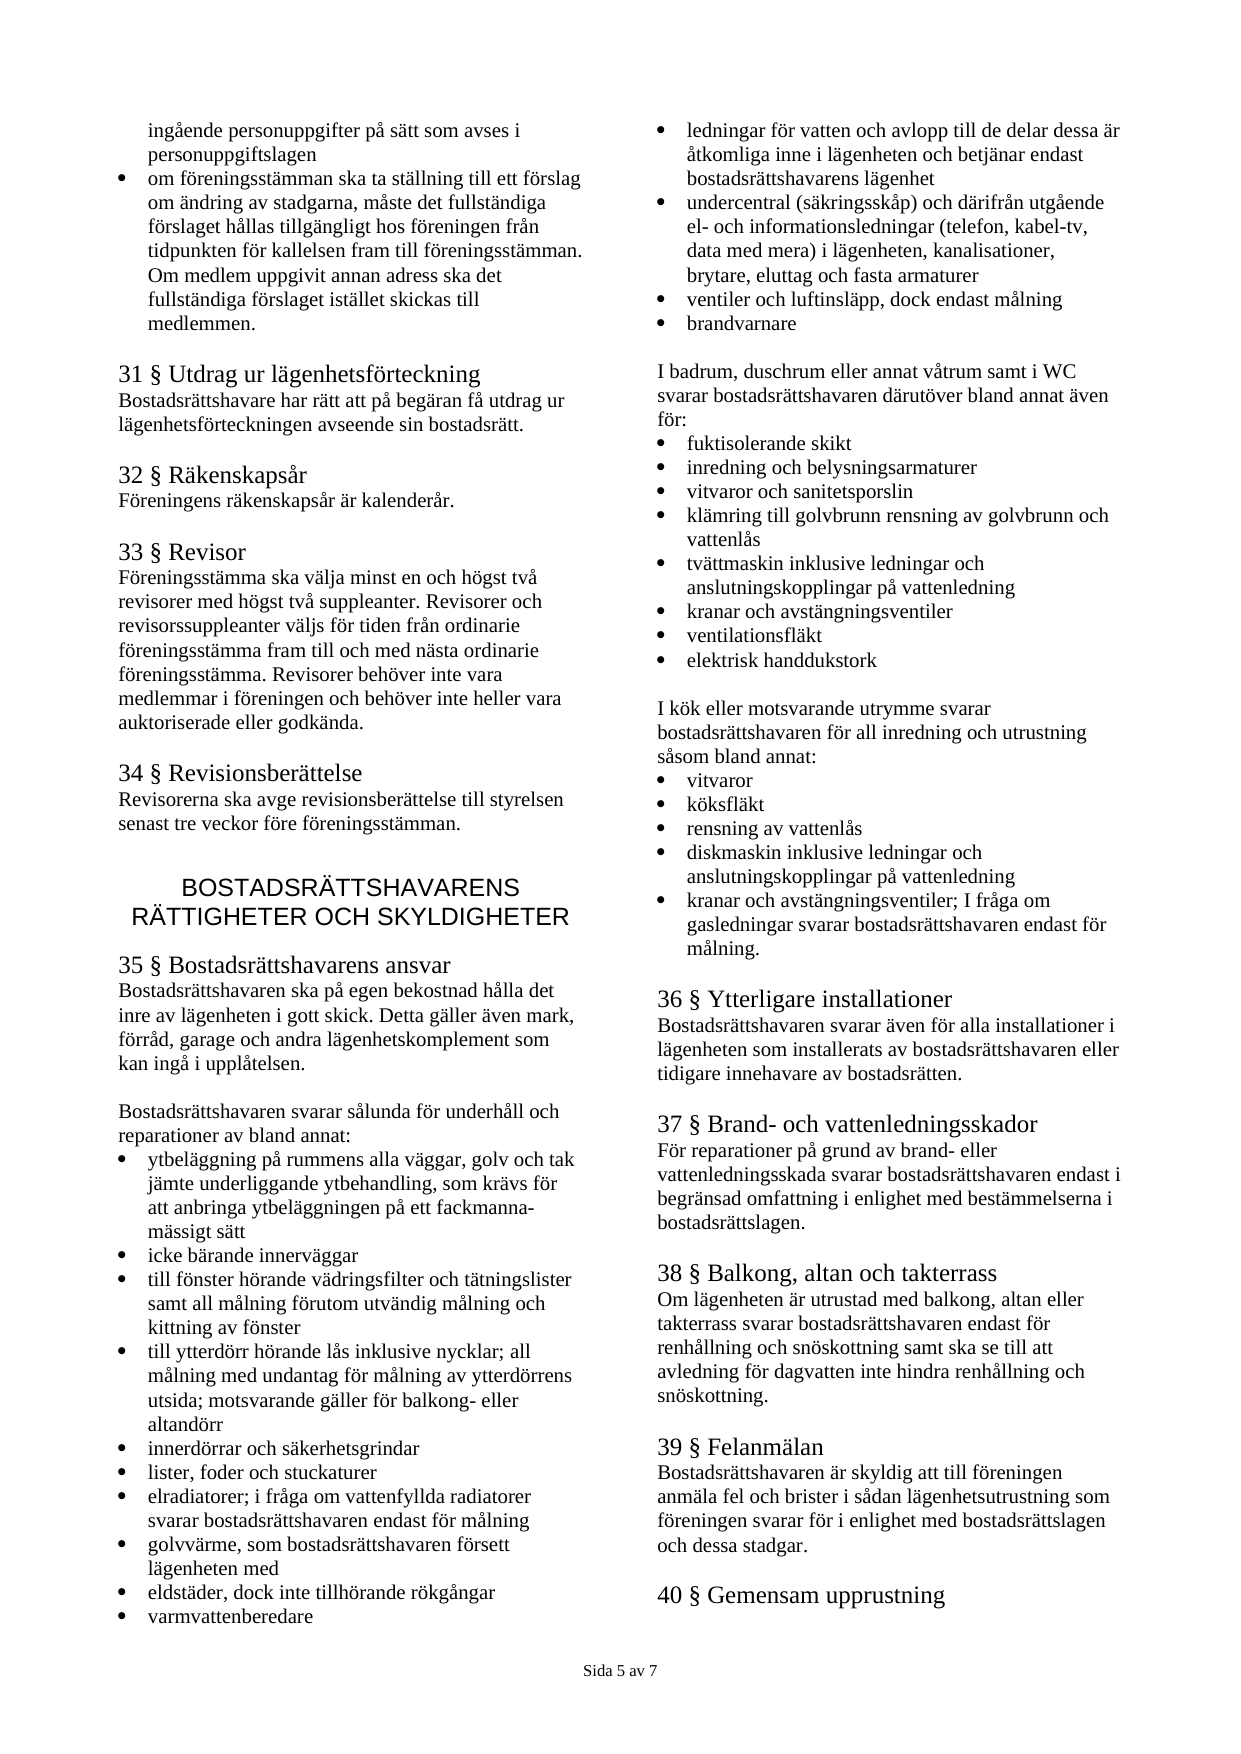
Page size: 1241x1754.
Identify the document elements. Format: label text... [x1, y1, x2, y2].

subtitle I kök eller motsvarande utrymme svarar bostadsrättshavaren för all inredning och utrustning såsom bland annat: [657, 696, 1122, 768]
subtitle golvvärme, som bostadsrättshavaren försett lägenheten med [118, 1532, 583, 1580]
list Om medlem uppgivit annan adress ska det fullständiga förslaget istället skickas till medlemmen. [148, 262, 583, 335]
subtitle elradiatorer; i fråga om vattenfyllda radiatorer svarar bostadsrättshavaren endast för målning [118, 1484, 583, 1532]
text 38 § Balkong, altan och takterrass [657, 1258, 1122, 1287]
subtitle varmvattenberedare [118, 1604, 583, 1628]
list om föreningsstämman ska ta ställning till ett förslag om ändring av stadgarna, måste det fullständiga förslaget hållas tillgängligt hos föreningen från tidpunkten för kallelsen fram till föreningsstämman. [118, 166, 583, 262]
text Revisorerna ska avge revisionsberättelse till styrelsen senast tre veckor före föreningsstämman. [118, 787, 583, 835]
subtitle ventilationsfläkt [657, 623, 1122, 647]
list 31 § Utdrag ur lägenhetsförteckning [118, 359, 583, 387]
subtitle undercentral (säkringsskåp) och därifrån utgående el- och informationsledningar (telefon, kabel-tv, data med mera) i lägenheten, kanalisationer, brytare, eluttag och fasta armaturer [657, 190, 1122, 287]
subtitle inredning och belysningsarmaturer [657, 455, 1122, 479]
subtitle vitvaror och sanitetsporslin [657, 479, 1122, 503]
subtitle lister, foder och stuckaturer [118, 1460, 583, 1484]
subtitle fuktisolerande skikt [657, 431, 1122, 455]
text 40 § Gemensam upprustning [657, 1581, 1122, 1609]
subtitle I badrum, duschrum eller annat våtrum samt i WC svarar bostadsrättshavaren därutöver bland annat även för: [657, 359, 1122, 431]
subtitle klämring till golvbrunn rensning av golvbrunn och vattenlås [657, 503, 1122, 551]
list ingående personuppgifter på sätt som avses i personuppgiftslagen [118, 118, 583, 166]
subtitle till fönster hörande vädringsfilter och tätningslister samt all målning förutom utvändig målning och kittning av fönster [118, 1267, 583, 1339]
text Bostadsrättshavaren är skyldig att till föreningen anmäla fel och brister i sådan lägenhetsutrustning som föreningen svarar för i enlighet med bostadsrättslagen och dessa stadgar. [657, 1460, 1122, 1557]
subtitle BOSTADSRÄTTSHAVARENS RÄTTIGHETER OCH SKYLDIGHETER [118, 873, 583, 931]
subtitle ledningar för vatten och avlopp till de delar dessa är åtkomliga inne i lägenheten och betjänar endast bostadsrättshavarens lägenhet [657, 118, 1122, 190]
subtitle icke bärande innerväggar [118, 1243, 583, 1267]
subtitle Bostadsrättshavaren ska på egen bekostnad hålla det inre av lägenheten i gott skick. Detta gäller även mark, förråd, garage och andra lägenhetskomplement som kan ingå i upplåtelsen. [118, 978, 583, 1075]
text 39 § Felanmälan [657, 1432, 1122, 1460]
subtitle rensning av vattenlås [657, 816, 1122, 840]
subtitle Bostadsrättshavaren svarar sålunda för underhåll och reparationer av bland annat: [118, 1099, 583, 1147]
text 34 § Revisionsberättelse [118, 758, 583, 787]
subtitle 33 § Revisor [118, 537, 583, 565]
text För reparationer på grund av brand- eller vattenledningsskada svarar bostadsrättshavaren endast i begränsad omfattning i enlighet med bestämmelserna i bostadsrättslagen. [657, 1138, 1122, 1234]
subtitle till ytterdörr hörande lås inklusive nycklar; all målning med undantag för målning av ytterdörrens utsida; motsvarande gäller för balkong- eller altandörr [118, 1339, 583, 1436]
text 36 § Ytterligare installationer [657, 984, 1122, 1013]
subtitle ventiler och luftinsläpp, dock endast målning [657, 287, 1122, 311]
subtitle diskmaskin inklusive ledningar och anslutningskopplingar på vattenledning [657, 840, 1122, 888]
subtitle kranar och avstängningsventiler; I fråga om gasledningar svarar bostadsrättshavaren endast för målning. [657, 888, 1122, 960]
subtitle ytbeläggning på rummens alla väggar, golv och tak jämte underliggande ytbehandling, som krävs för att anbringa ytbeläggningen på ett fackmanna-mässigt sätt [118, 1147, 583, 1243]
text Om lägenheten är utrustad med balkong, altan eller takterrass svarar bostadsrättshavaren endast för renhållning och snöskottning samt ska se till att avledning för dagvatten inte hindra renhållning och snöskottning. [657, 1287, 1122, 1407]
subtitle tvättmaskin inklusive ledningar och anslutningskopplingar på vattenledning [657, 551, 1122, 599]
text Bostadsrättshavaren svarar även för alla installationer i lägenheten som installerats av bostadsrättshavaren eller tidigare innehavare av bostadsrätten. [657, 1013, 1122, 1085]
text Bostadsrättshavare har rätt att på begäran få utdrag ur lägenhetsförteckningen avseende sin bostadsrätt. [118, 387, 583, 436]
subtitle vitvaror [657, 768, 1122, 792]
text Föreningsstämma ska välja minst en och högst två revisorer med högst två suppleanter. Revisorer och revisorssuppleanter väljs för tiden från ordinarie föreningsstämma fram till och med nästa ordinarie föreningsstämma. Revisorer behöver inte vara medlemmar i föreningen och behöver inte heller vara auktoriserade eller godkända. [118, 565, 583, 734]
text 32 § Räkenskapsår [118, 460, 583, 488]
subtitle eldstäder, dock inte tillhörande rökgångar [118, 1580, 583, 1604]
subtitle elektrisk handdukstork [657, 647, 1122, 672]
subtitle innerdörrar och säkerhetsgrindar [118, 1436, 583, 1460]
subtitle köksfläkt [657, 792, 1122, 816]
subtitle 35 § Bostadsrättshavarens ansvar [118, 950, 583, 978]
text 37 § Brand- och vattenledningsskador [657, 1109, 1122, 1138]
subtitle Föreningens räkenskapsår är kalenderår. [118, 488, 583, 512]
subtitle brandvarnare [657, 311, 1122, 335]
subtitle kranar och avstängningsventiler [657, 599, 1122, 623]
